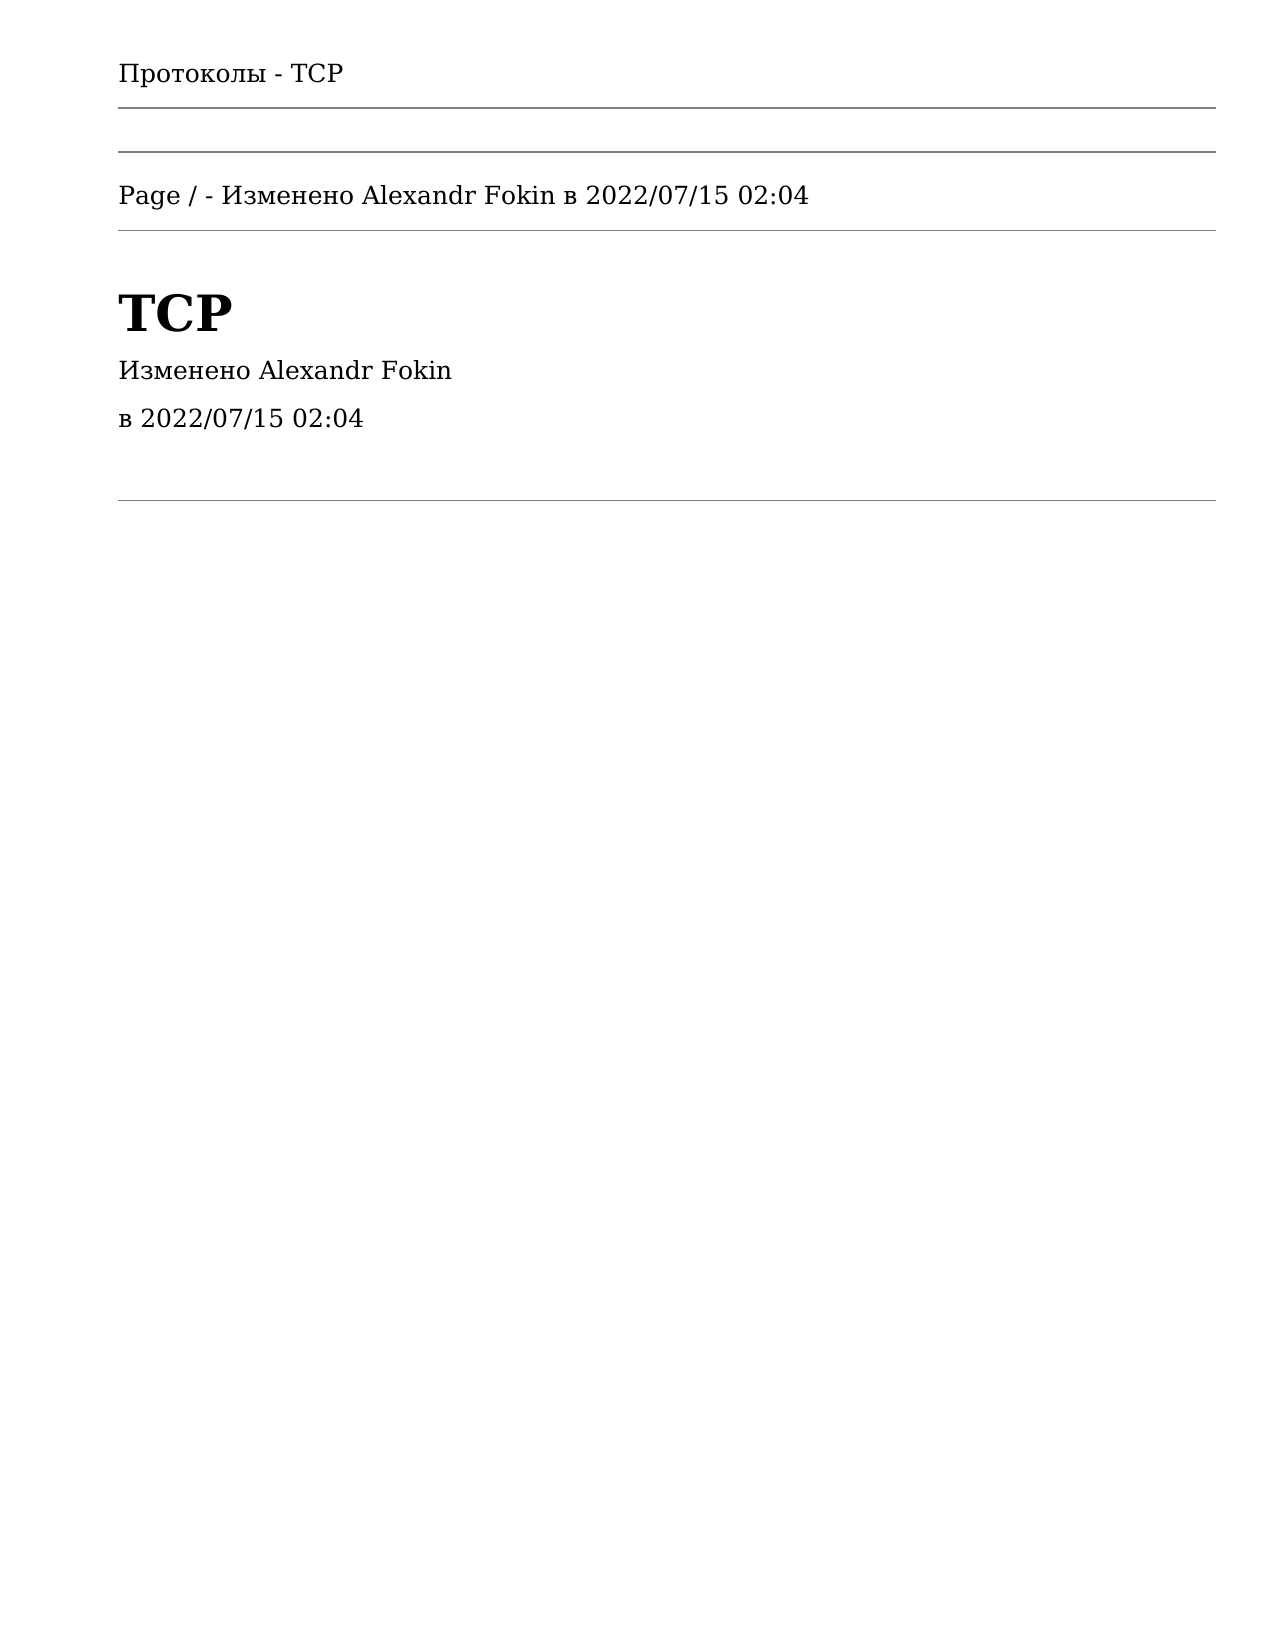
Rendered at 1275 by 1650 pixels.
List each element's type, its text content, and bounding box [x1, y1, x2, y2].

text Изменено Alexandr Fokin [118, 356, 1216, 385]
subtitle TCP [118, 284, 1216, 343]
text Page / - Изменено Alexandr Fokin в 2022/07/15 02:04 [118, 182, 1216, 211]
text Протоколы - TCP [118, 59, 1216, 88]
text в 2022/07/15 02:04 [118, 404, 1216, 433]
